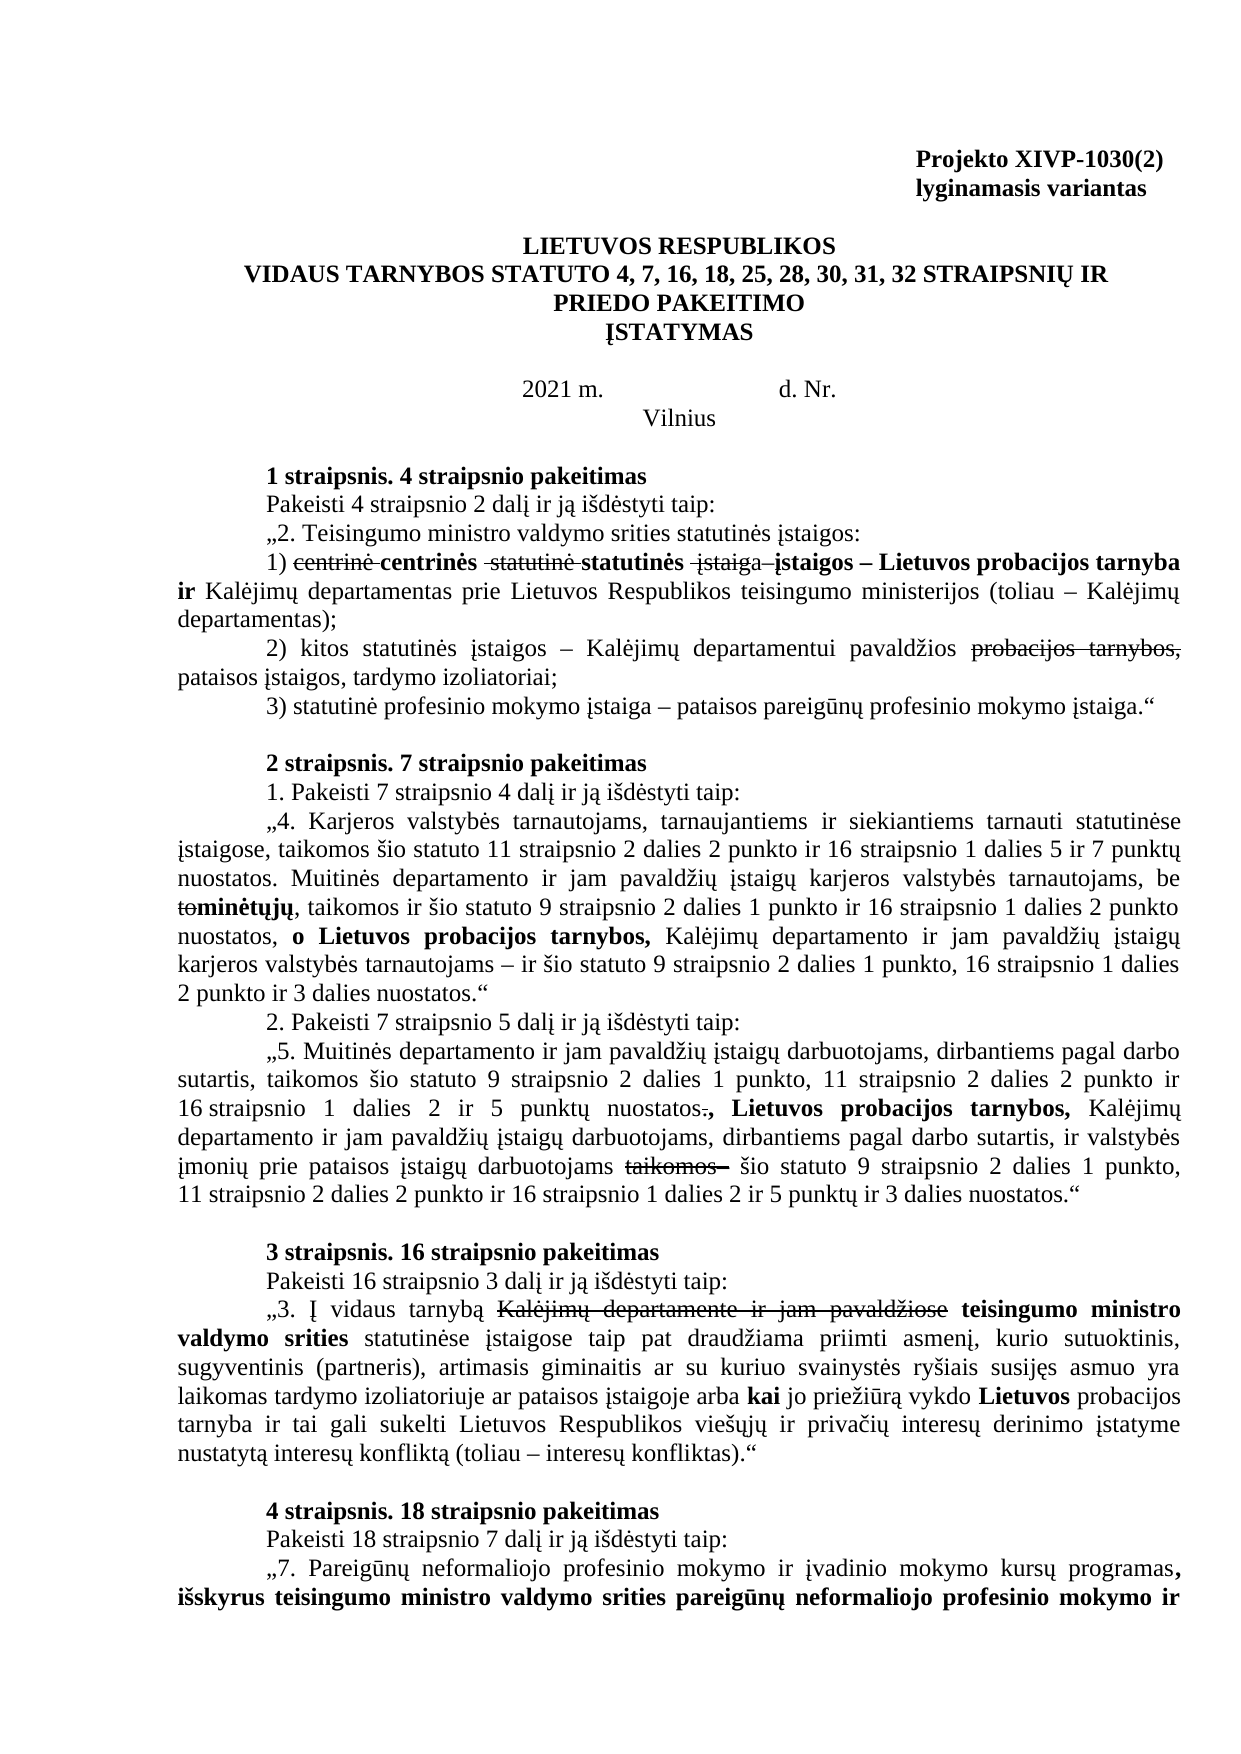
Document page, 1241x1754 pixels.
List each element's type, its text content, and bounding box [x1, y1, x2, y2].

text 3) statutinė profesinio mokymo įstaiga – pataisos pareigūnų profesinio mokymo įstaiga.“ [177, 691, 1181, 719]
text 1. Pakeisti 7 straipsnio 4 dalį ir ją išdėstyti taip: [177, 777, 1181, 806]
text VIDAUS TARNYBOS STATUTO 4, 7, 16, 18, 25, 28, 30, 31, 32 STRAIPSNIŲ IR [177, 259, 1181, 288]
text 4 straipsnis. 18 straipsnio pakeitimas [177, 1496, 1181, 1524]
text LIETUVOS RESPUBLIKOS [177, 231, 1181, 259]
text 2) kitos statutinės įstaigos – Kalėjimų departamentui pavaldžios probacijos tarnybos, pataisos įstaigos, tardymo izoliatoriai; [177, 633, 1181, 691]
text 2021 m. d. Nr. [177, 374, 1181, 403]
text Pakeisti 18 straipsnio 7 dalį ir ją išdėstyti taip: [177, 1524, 1181, 1553]
text „7. Pareigūnų neformaliojo profesinio mokymo ir įvadinio mokymo kursų programas, išskyrus teisingumo ministro valdymo srities pareigūnų neformaliojo profesinio mokymo ir [177, 1553, 1181, 1611]
text Projekto XIVP-1030(2) [177, 144, 1181, 173]
text PRIEDO PAKEITIMO [177, 288, 1181, 317]
text lyginamasis variantas [177, 173, 1181, 202]
text „5. Muitinės departamento ir jam pavaldžių įstaigų darbuotojams, dirbantiems pagal darbo sutartis, taikomos šio statuto 9 straipsnio 2 dalies 1 punkto, 11 straipsnio 2 dalies 2 punkto ir 16 straipsnio 1 dalies 2 ir 5 punktų nuostatos., Lietuvos probacijos tarnybos, Kalėjimų departamento ir jam pavaldžių įstaigų darbuotojams, dirbantiems pagal darbo sutartis, ir valstybės įmonių prie pataisos įstaigų darbuotojams taikomos– šio statuto 9 straipsnio 2 dalies 1 punkto, 11 straipsnio 2 dalies 2 punkto ir 16 straipsnio 1 dalies 2 ir 5 punktų ir 3 dalies nuostatos.“ [177, 1036, 1181, 1208]
text Vilnius [177, 403, 1181, 432]
text 3 straipsnis. 16 straipsnio pakeitimas [177, 1237, 1181, 1266]
text ĮSTATYMAS [177, 317, 1181, 346]
text Pakeisti 16 straipsnio 3 dalį ir ją išdėstyti taip: [177, 1266, 1181, 1294]
text „4. Karjeros valstybės tarnautojams, tarnaujantiems ir siekiantiems tarnauti statutinėse įstaigose, taikomos šio statuto 11 straipsnio 2 dalies 2 punkto ir 16 straipsnio 1 dalies 5 ir 7 punktų nuostatos. Muitinės departamento ir jam pavaldžių įstaigų karjeros valstybės tarnautojams, be tominėtųjų, taikomos ir šio statuto 9 straipsnio 2 dalies 1 punkto ir 16 straipsnio 1 dalies 2 punkto nuostatos, o Lietuvos probacijos tarnybos, Kalėjimų departamento ir jam pavaldžių įstaigų karjeros valstybės tarnautojams – ir šio statuto 9 straipsnio 2 dalies 1 punkto, 16 straipsnio 1 dalies 2 punkto ir 3 dalies nuostatos.“ [177, 806, 1181, 1007]
text Pakeisti 4 straipsnio 2 dalį ir ją išdėstyti taip: [177, 489, 1181, 518]
text 1) centrinė centrinės statutinė statutinės įstaiga–įstaigos – Lietuvos probacijos tarnyba ir Kalėjimų departamentas prie Lietuvos Respublikos teisingumo ministerijos (toliau – Kalėjimų departamentas); [177, 547, 1181, 633]
text 2 straipsnis. 7 straipsnio pakeitimas [177, 748, 1181, 777]
text „2. Teisingumo ministro valdymo srities statutinės įstaigos: [177, 518, 1181, 547]
text „3. Į vidaus tarnybą Kalėjimų departamente ir jam pavaldžiose teisingumo ministro valdymo srities statutinėse įstaigose taip pat draudžiama priimti asmenį, kurio sutuoktinis, sugyventinis (partneris), artimasis giminaitis ar su kuriuo svainystės ryšiais susijęs asmuo yra laikomas tardymo izoliatoriuje ar pataisos įstaigoje arba kai jo priežiūrą vykdo Lietuvos probacijos tarnyba ir tai gali sukelti Lietuvos Respublikos viešųjų ir privačių interesų derinimo įstatyme nustatytą interesų konfliktą (toliau – interesų konfliktas).“ [177, 1294, 1181, 1467]
text 1 straipsnis. 4 straipsnio pakeitimas [177, 461, 1181, 489]
text 2. Pakeisti 7 straipsnio 5 dalį ir ją išdėstyti taip: [177, 1007, 1181, 1036]
